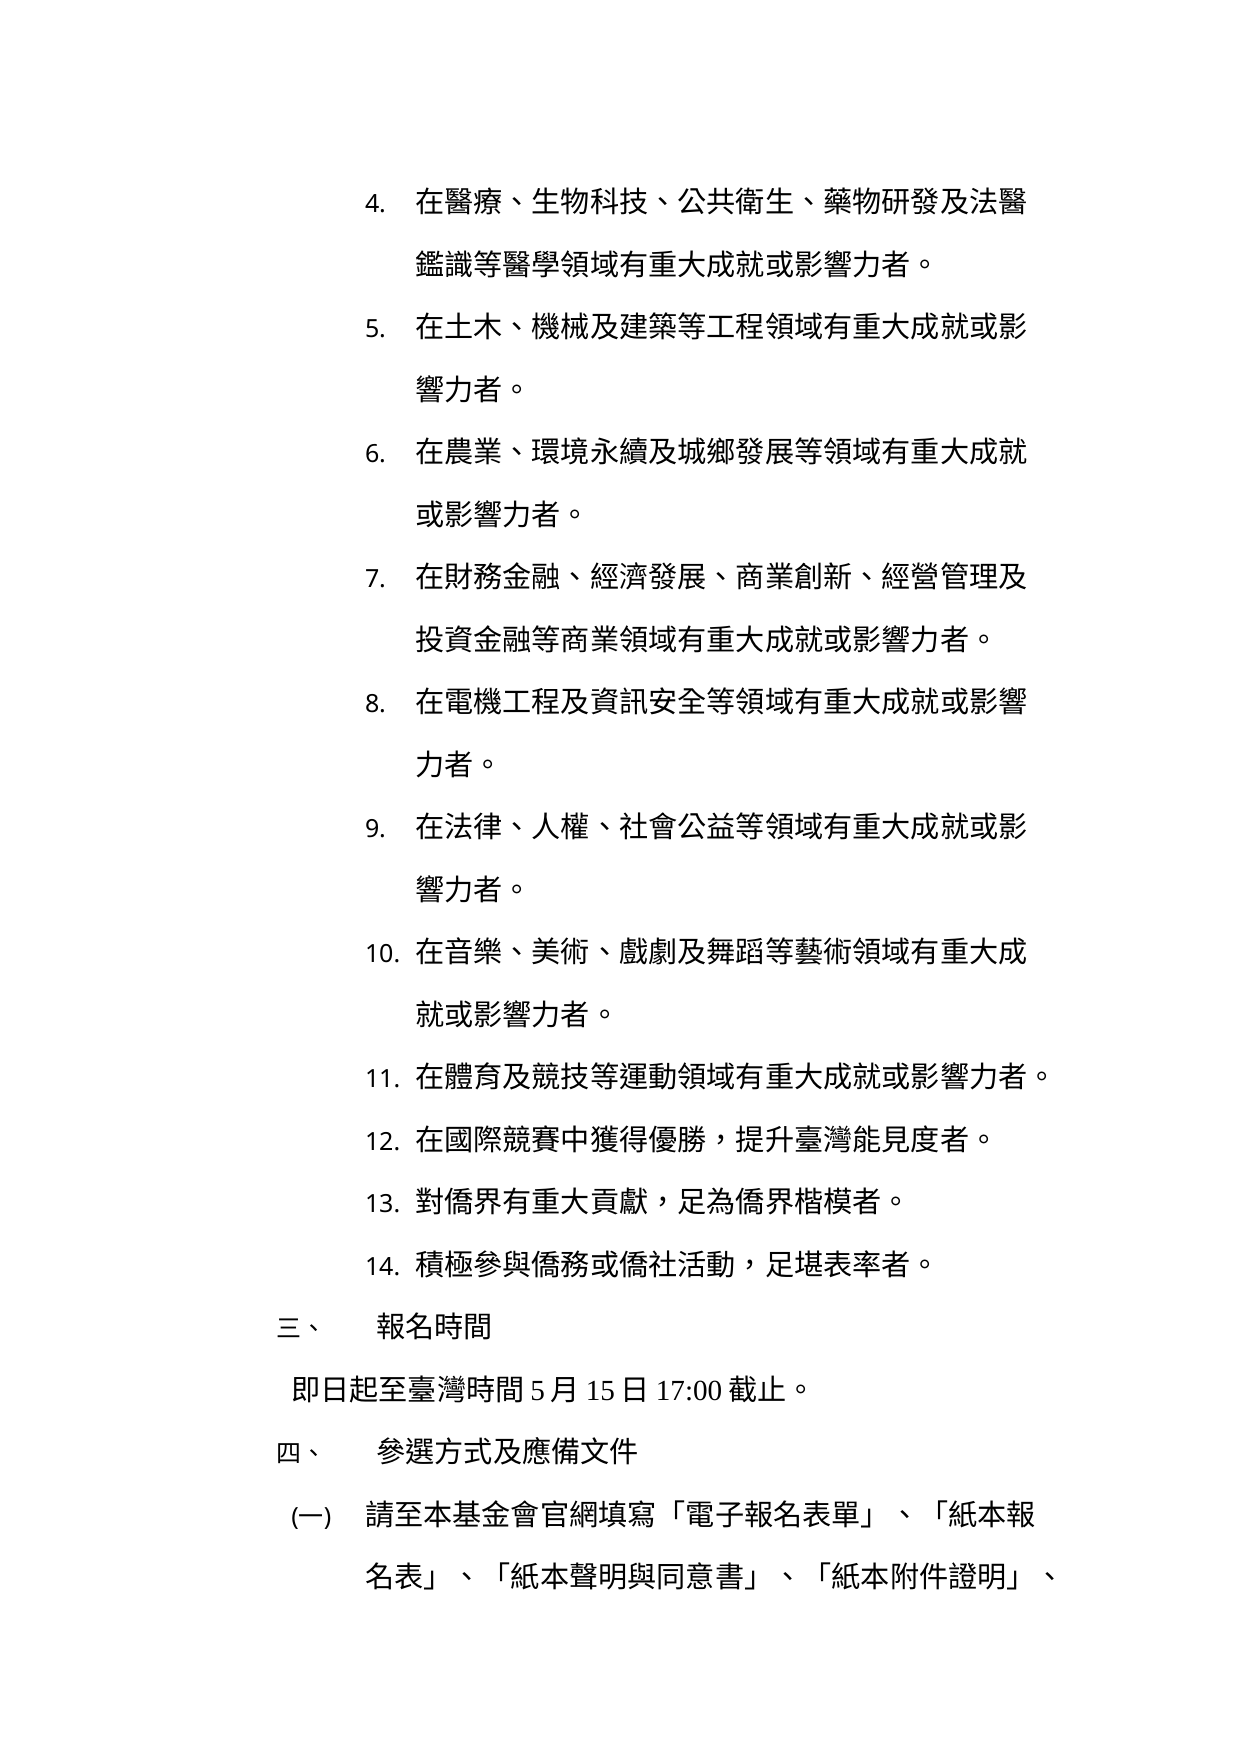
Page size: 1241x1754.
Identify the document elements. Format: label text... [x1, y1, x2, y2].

list 參選方式及應備文件 [276, 1408, 1053, 1471]
list 在體育及競技等運動領域有重大成就或影響力者。 [365, 1033, 1053, 1096]
text 即日起至臺灣時間5月15日17:00截止。 [291, 1346, 1053, 1408]
list 在財務金融、經濟發展、商業創新、經營管理及投資金融等商業領域有重大成就或影響力者。 [365, 533, 1053, 658]
list 在法律、人權、社會公益等領域有重大成就或影響力者。 [365, 783, 1053, 908]
list 在醫療、生物科技、公共衛生、藥物研發及法醫鑑識等醫學領域有重大成就或影響力者。 [365, 158, 1053, 283]
list 在土木、機械及建築等工程領域有重大成就或影響力者。 [365, 283, 1053, 408]
list 報名時間 [276, 1283, 1053, 1346]
list 在國際競賽中獲得優勝，提升臺灣能見度者。 [365, 1096, 1053, 1158]
list 對僑界有重大貢獻，足為僑界楷模者。 [365, 1158, 1053, 1221]
list 在音樂、美術、戲劇及舞蹈等藝術領域有重大成就或影響力者。 [365, 908, 1053, 1033]
list 在電機工程及資訊安全等領域有重大成就或影響力者。 [365, 658, 1053, 783]
list 在農業、環境永續及城鄉發展等領域有重大成就或影響力者。 [365, 408, 1053, 533]
list 積極參與僑務或僑社活動，足堪表率者。 [365, 1221, 1053, 1283]
list 請至本基金會官網填寫「電子報名表單」、「紙本報名表」、「紙本聲明與同意書」、「紙本附件證明」、「推薦信」。 [291, 1471, 1053, 1596]
